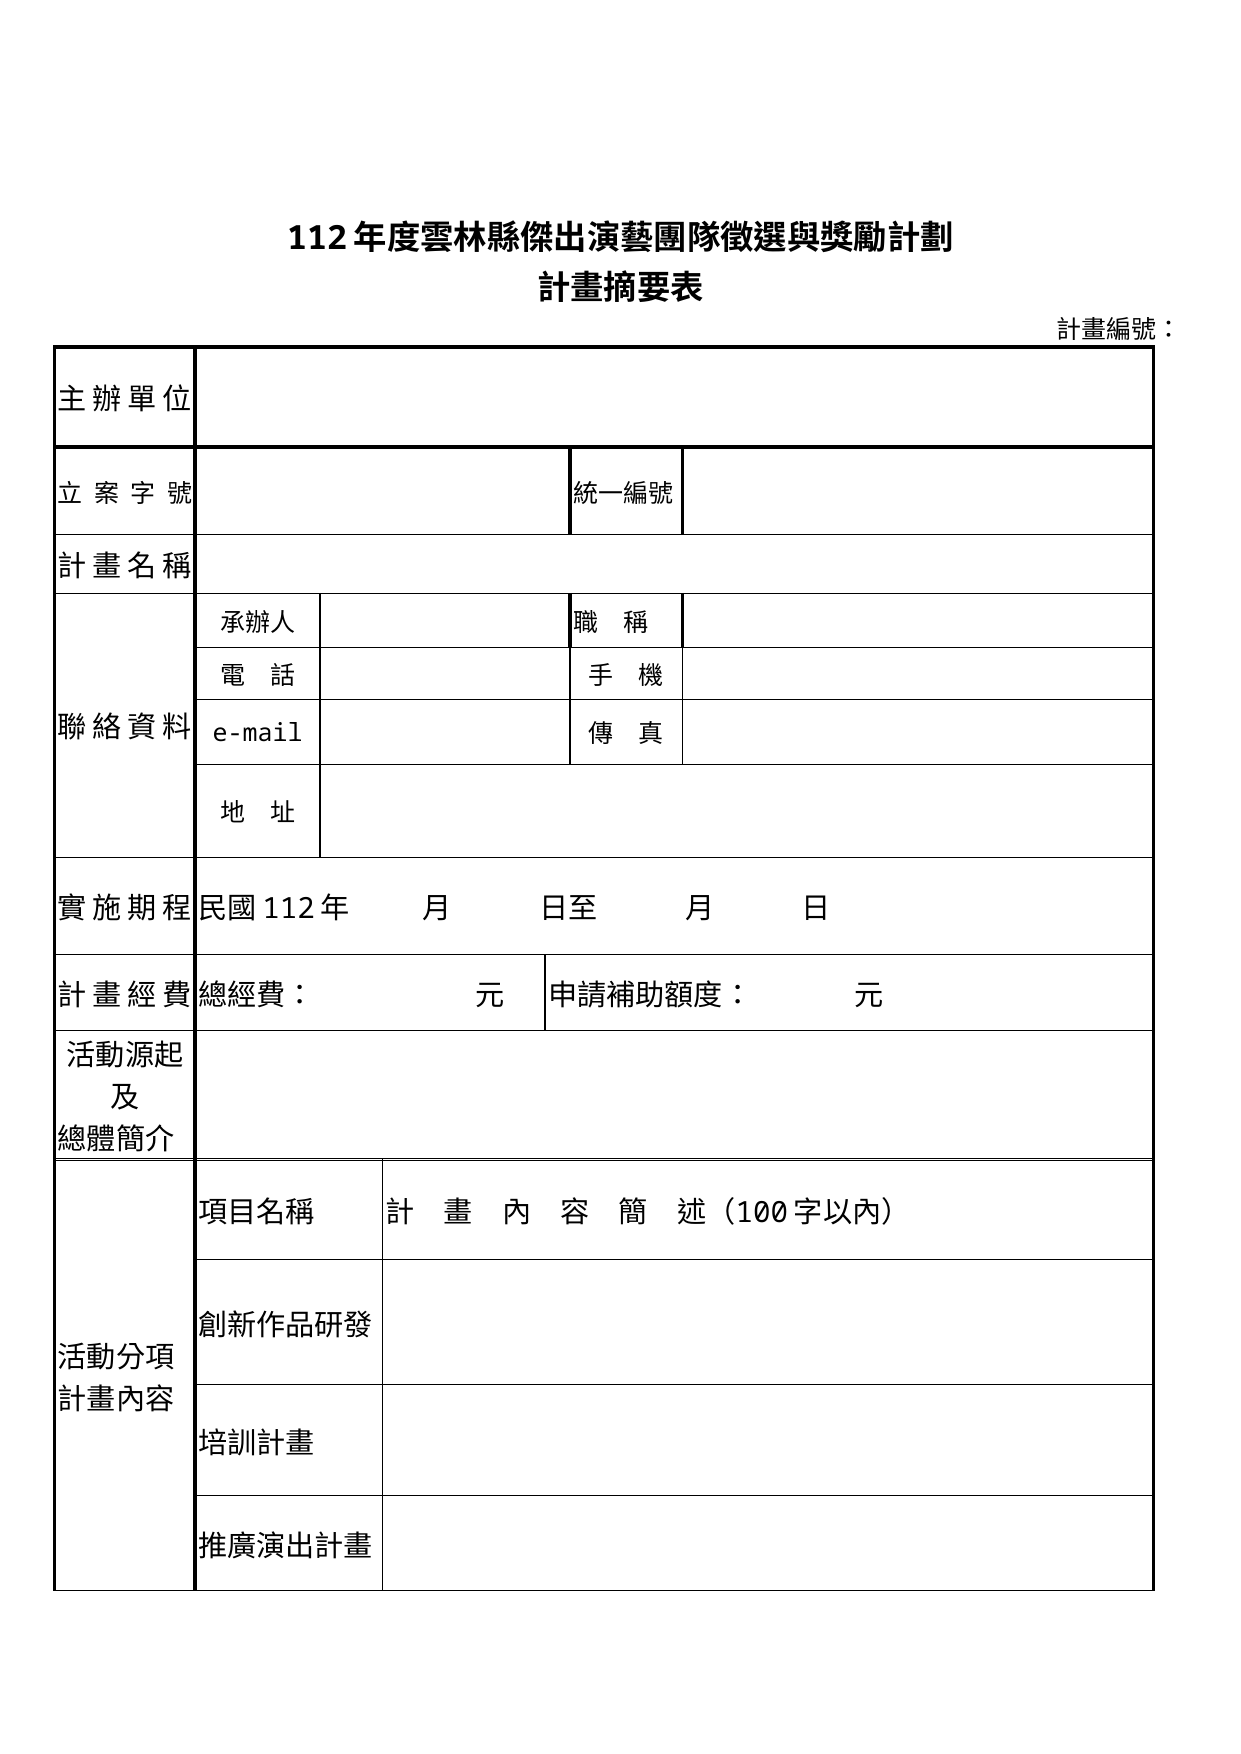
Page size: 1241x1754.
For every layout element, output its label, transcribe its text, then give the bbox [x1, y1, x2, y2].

table_cell 計 畫 內 容 簡 述（100字以內） [383, 1161, 1152, 1258]
table_cell [683, 648, 1152, 699]
table_cell [383, 1496, 1152, 1590]
table_cell 項目名稱 [197, 1161, 382, 1258]
text 計畫編號： [59, 309, 1181, 345]
table_cell 職 稱 [572, 594, 681, 647]
table_cell [321, 594, 568, 647]
table_cell 立案字號 [56, 449, 193, 534]
table_cell 培訓計畫 [197, 1385, 382, 1495]
table_cell 申請補助額度： 元 [546, 955, 1152, 1030]
table_cell 推廣演出計畫 [197, 1496, 382, 1590]
table_cell [684, 594, 1152, 647]
table_cell [321, 648, 569, 699]
table_header 主辦單位 [56, 349, 193, 445]
table_cell [321, 700, 569, 763]
table_cell 實施期程 [56, 858, 193, 954]
table_header [197, 349, 1152, 445]
table_cell 民國112年 月 日至 月 日 [197, 858, 1152, 954]
table_cell [684, 449, 1152, 534]
table_cell 手 機 [571, 648, 682, 699]
table_cell [197, 535, 1152, 593]
table_cell 總經費： 元 [197, 955, 544, 1030]
table_cell 統一編號 [572, 449, 681, 534]
text 112年度雲林縣傑出演藝團隊徵選與獎勵計劃 [59, 209, 1181, 259]
table_cell 計畫經費 [56, 955, 193, 1030]
text 計畫摘要表 [59, 259, 1181, 309]
table_cell [197, 1031, 1152, 1158]
table_cell 承辦人 [197, 594, 319, 647]
table_cell 傳 真 [571, 700, 682, 763]
table_cell 活動源起及 總體簡介 [56, 1031, 193, 1158]
table_cell [383, 1385, 1152, 1495]
table_cell [383, 1260, 1152, 1383]
table_cell 活動分項計畫內容 [56, 1161, 193, 1590]
table_cell 聯絡資料 [56, 594, 193, 857]
table_cell 地 址 [197, 765, 319, 857]
table_cell 計畫名稱 [56, 535, 193, 593]
table_cell 電 話 [197, 648, 319, 699]
table_cell 創新作品研發 [197, 1260, 382, 1383]
table_cell [197, 449, 568, 534]
table_cell [683, 700, 1152, 763]
table_cell e-mail [197, 700, 319, 763]
table_cell [321, 765, 1152, 857]
